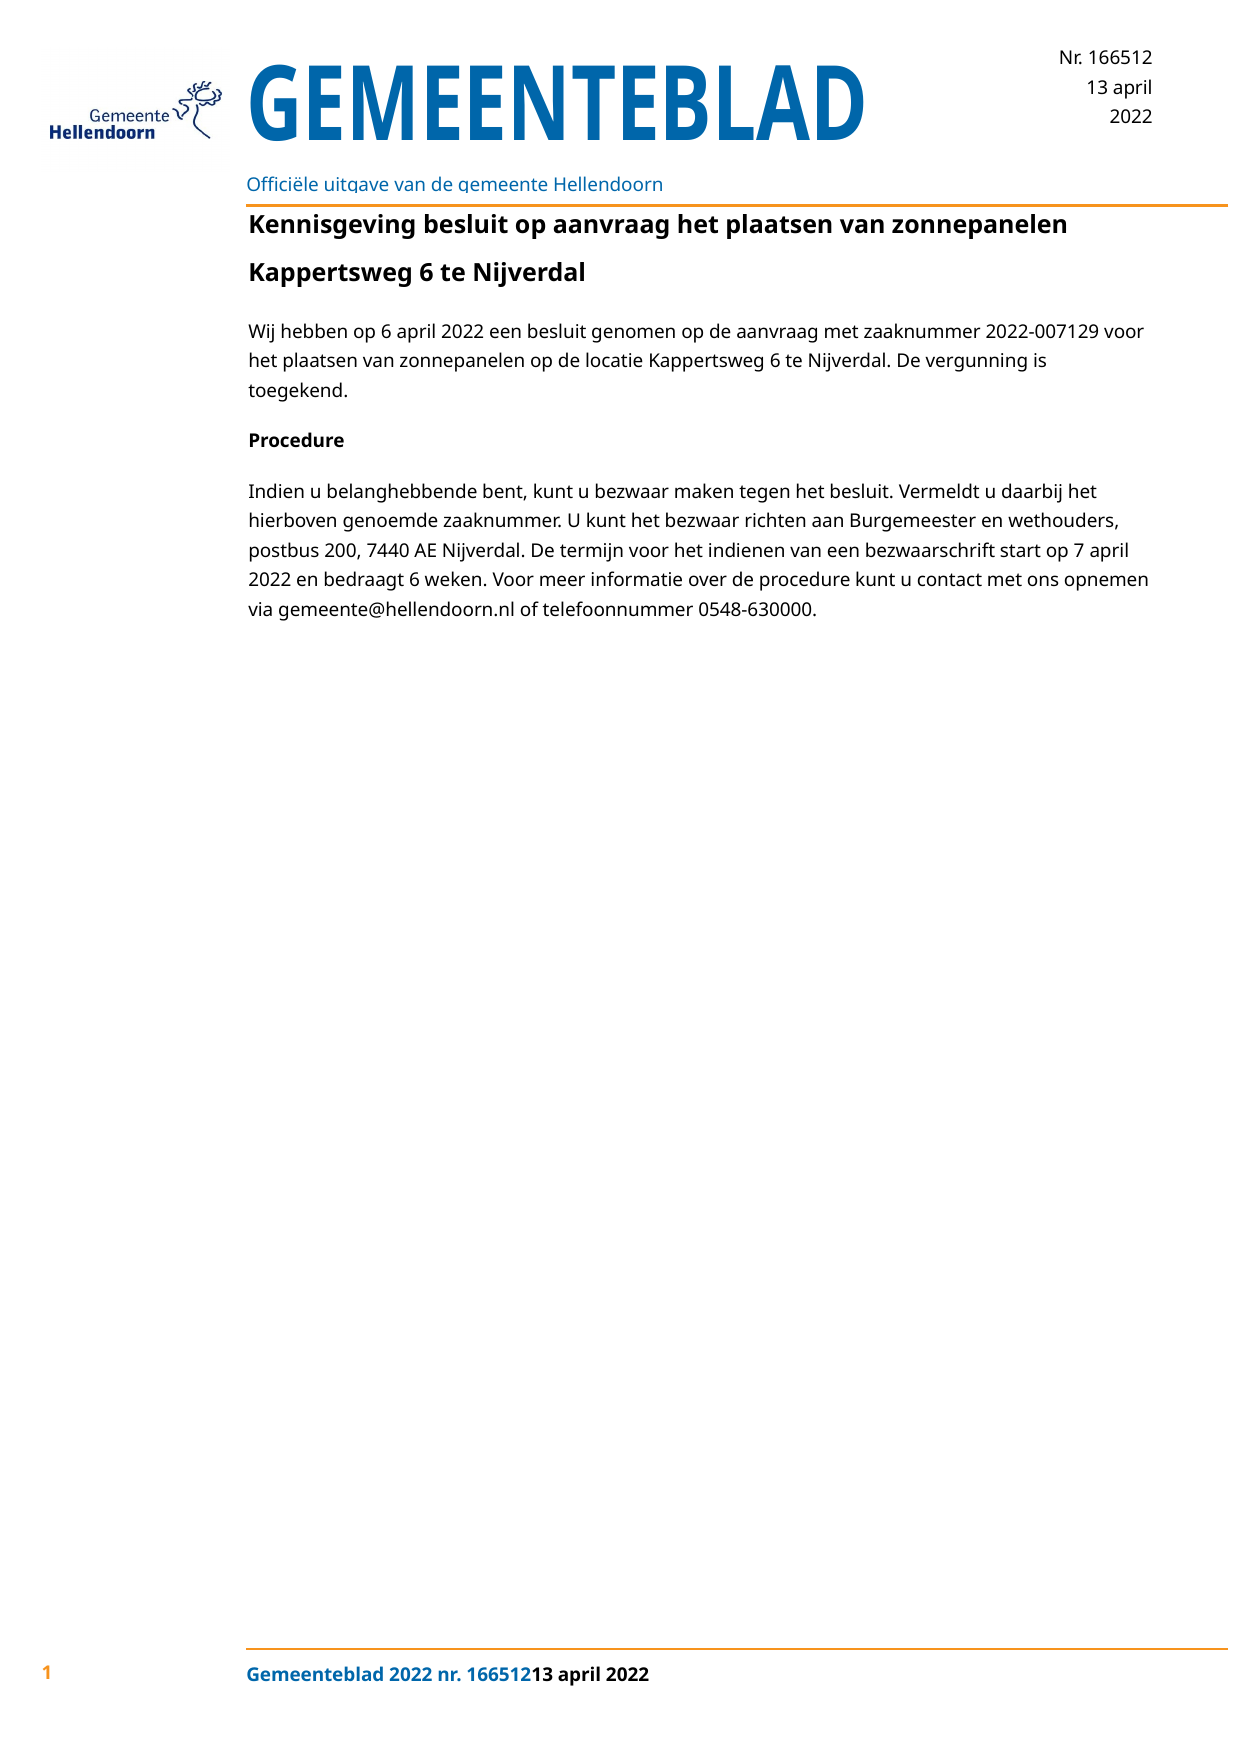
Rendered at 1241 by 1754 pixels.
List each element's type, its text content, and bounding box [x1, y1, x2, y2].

text Indien u belanghebbende bent, kunt u bezwaar maken tegen het besluit. Vermeldt u daarbij het hierboven genoemde zaaknummer. U kunt het bezwaar richten aan Burgemeester en wethouders, postbus 200, 7440 AE Nijverdal. De termijn voor het indienen van een bezwaarschrift start op 7 april 2022 en bedraagt 6 weken. Voor meer informatie over de procedure kunt u contact met ons opnemen via gemeente@hellendoorn.nl of telefoonnummer 0548-630000. [248, 478, 1152, 622]
picture [41, 47, 231, 172]
text Kennisgeving besluit op aanvraag het plaatsen van zonnepanelen Kappertsweg 6 te Nijverdal [248, 207, 1152, 288]
text Procedure [248, 427, 1152, 453]
text Wij hebben op 6 april 2022 een besluit genomen op de aanvraag met zaaknummer 2022-007129 voor het plaatsen van zonnepanelen op de locatie Kappertsweg 6 te Nijverdal. De vergunning is toegekend. [248, 318, 1152, 403]
